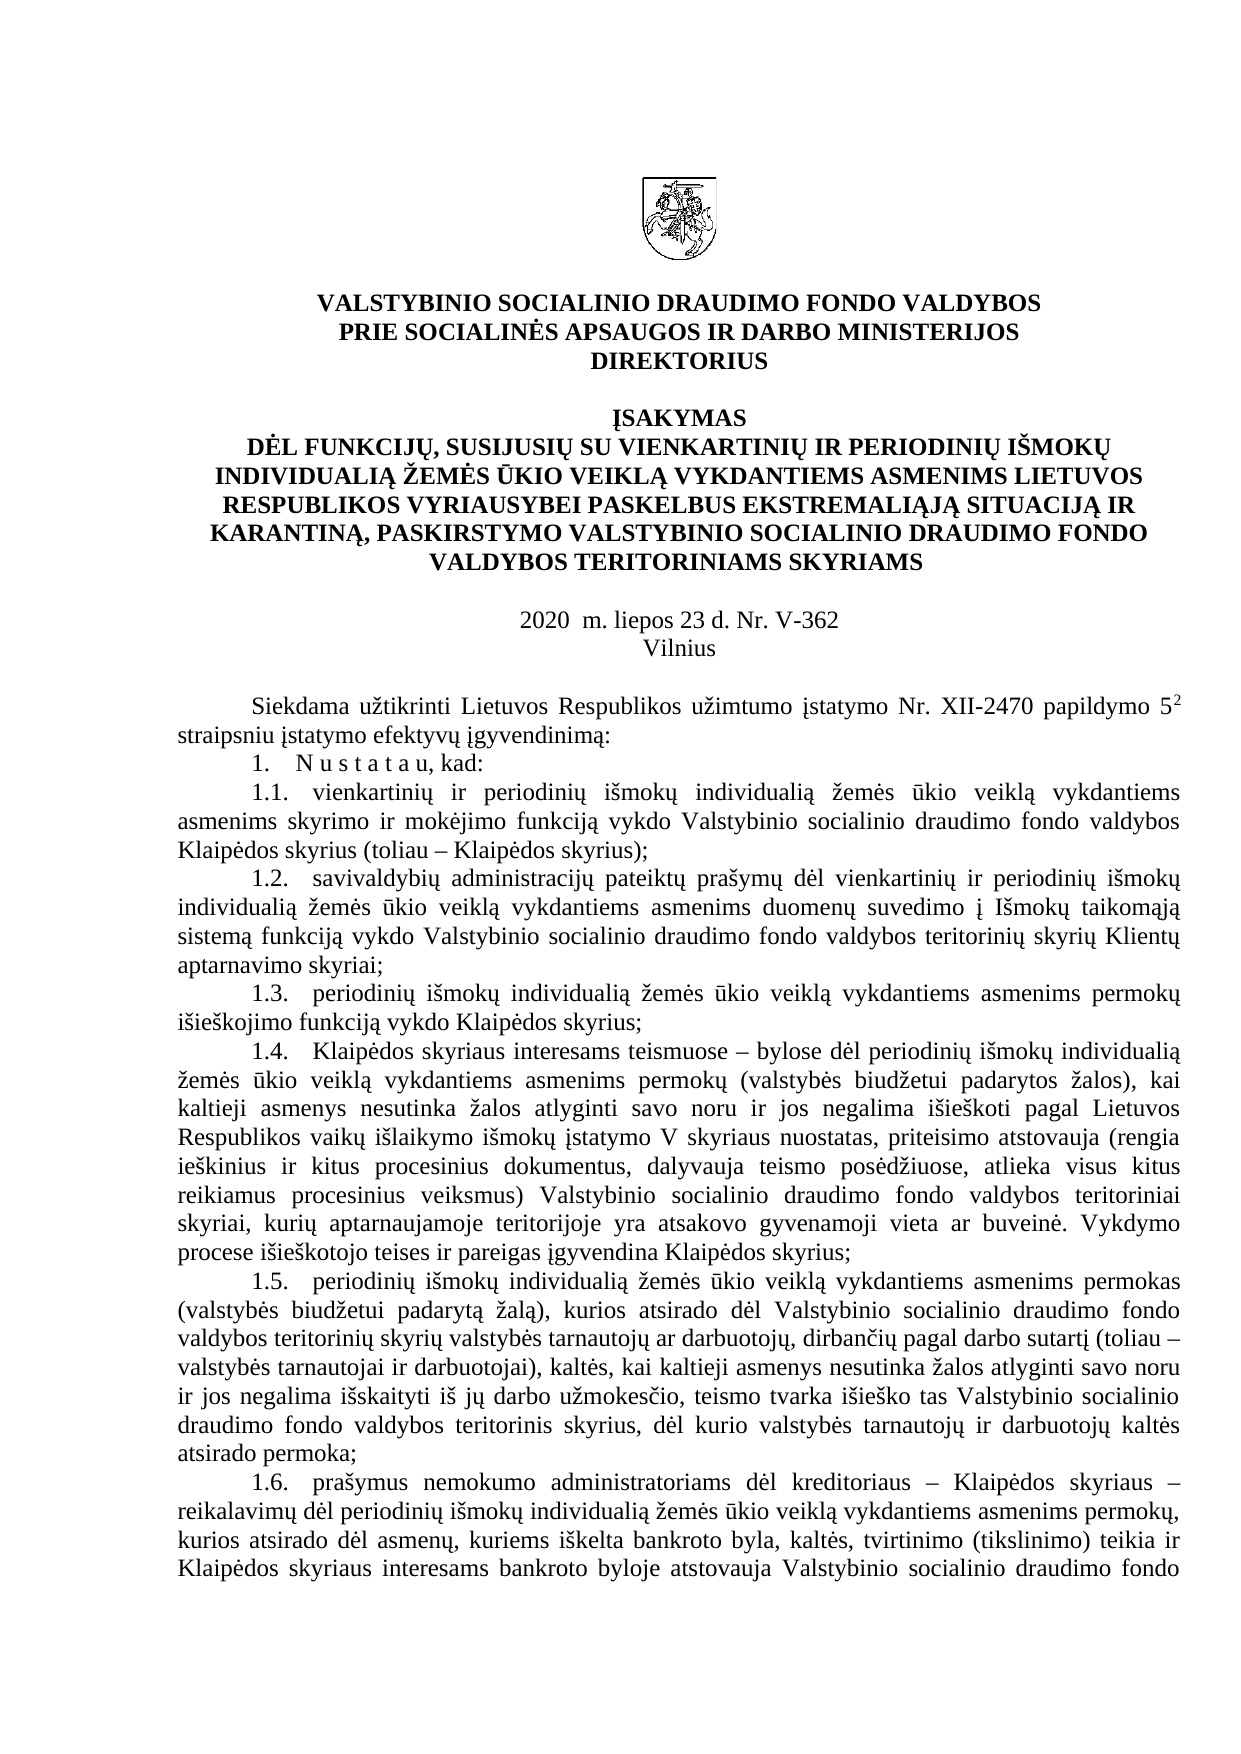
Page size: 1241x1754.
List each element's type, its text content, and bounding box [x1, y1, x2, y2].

text Siekdama užtikrinti Lietuvos Respublikos užimtumo įstatymo Nr. XII-2470 papildymo 52 straipsniu įstatymo efektyvų įgyvendinimą: [177, 691, 1181, 748]
text DIREKTORIUS [177, 346, 1181, 375]
text 1.1. vienkartinių ir periodinių išmokų individualią žemės ūkio veiklą vykdantiems asmenims skyrimo ir mokėjimo funkciją vykdo Valstybinio socialinio draudimo fondo valdybos Klaipėdos skyrius (toliau – Klaipėdos skyrius); [177, 777, 1181, 863]
text 1. N u s t a t a u, kad: [177, 748, 1181, 777]
text ĮSAKYMAS [177, 403, 1181, 432]
text 1.4. Klaipėdos skyriaus interesams teismuose – bylose dėl periodinių išmokų individualią žemės ūkio veiklą vykdantiems asmenims permokų (valstybės biudžetui padarytos žalos), kai kaltieji asmenys nesutinka žalos atlyginti savo noru ir jos negalima išieškoti pagal Lietuvos Respublikos vaikų išlaikymo išmokų įstatymo V skyriaus nuostatas, priteisimo atstovauja (rengia ieškinius ir kitus procesinius dokumentus, dalyvauja teismo posėdžiuose, atlieka visus kitus reikiamus procesinius veiksmus) Valstybinio socialinio draudimo fondo valdybos teritoriniai skyriai, kurių aptarnaujamoje teritorijoje yra atsakovo gyvenamoji vieta ar buveinė. Vykdymo procese išieškotojo teises ir pareigas įgyvendina Klaipėdos skyrius; [177, 1036, 1181, 1266]
text VALSTYBINIO SOCIALINIO DRAUDIMO FONDO VALDYBOS [177, 288, 1181, 317]
text DĖL funkcijų, susijusių su vienkartinių ir periodinių išmokų individualią žemės ūkio veiklą vykdantiems asmenims Lietuvos Respublikos Vyriausybei paskelbus ekstremaliąją situaciją ir karantiną, PASKIRSTYMO VALSTYBINIO SOCIALINIO DRAUDIMO fondo valdybos teritoriniams skyriams [177, 432, 1181, 576]
text PRIE SOCIALINĖS APSAUGOS IR DARBO MINISTERIJOS [177, 317, 1181, 346]
text 2020 m. liepos 23 d. Nr. V-362 [177, 605, 1181, 633]
text 1.3. periodinių išmokų individualią žemės ūkio veiklą vykdantiems asmenims permokų išieškojimo funkciją vykdo Klaipėdos skyrius; [177, 978, 1181, 1036]
text Vilnius [177, 633, 1181, 662]
text 1.5. periodinių išmokų individualią žemės ūkio veiklą vykdantiems asmenims permokas (valstybės biudžetui padarytą žalą), kurios atsirado dėl Valstybinio socialinio draudimo fondo valdybos teritorinių skyrių valstybės tarnautojų ar darbuotojų, dirbančių pagal darbo sutartį (toliau – valstybės tarnautojai ir darbuotojai), kaltės, kai kaltieji asmenys nesutinka žalos atlyginti savo noru ir jos negalima išskaityti iš jų darbo užmokesčio, teismo tvarka išieško tas Valstybinio socialinio draudimo fondo valdybos teritorinis skyrius, dėl kurio valstybės tarnautojų ir darbuotojų kaltės atsirado permoka; [177, 1266, 1181, 1467]
text 1.6. prašymus nemokumo administratoriams dėl kreditoriaus – Klaipėdos skyriaus – reikalavimų dėl periodinių išmokų individualią žemės ūkio veiklą vykdantiems asmenims permokų, kurios atsirado dėl asmenų, kuriems iškelta bankroto byla, kaltės, tvirtinimo (tikslinimo) teikia ir Klaipėdos skyriaus interesams bankroto byloje atstovauja Valstybinio socialinio draudimo fondo [177, 1467, 1181, 1582]
text 1.2. savivaldybių administracijų pateiktų prašymų dėl vienkartinių ir periodinių išmokų individualią žemės ūkio veiklą vykdantiems asmenims duomenų suvedimo į Išmokų taikomąją sistemą funkciją vykdo Valstybinio socialinio draudimo fondo valdybos teritorinių skyrių Klientų aptarnavimo skyriai; [177, 863, 1181, 978]
